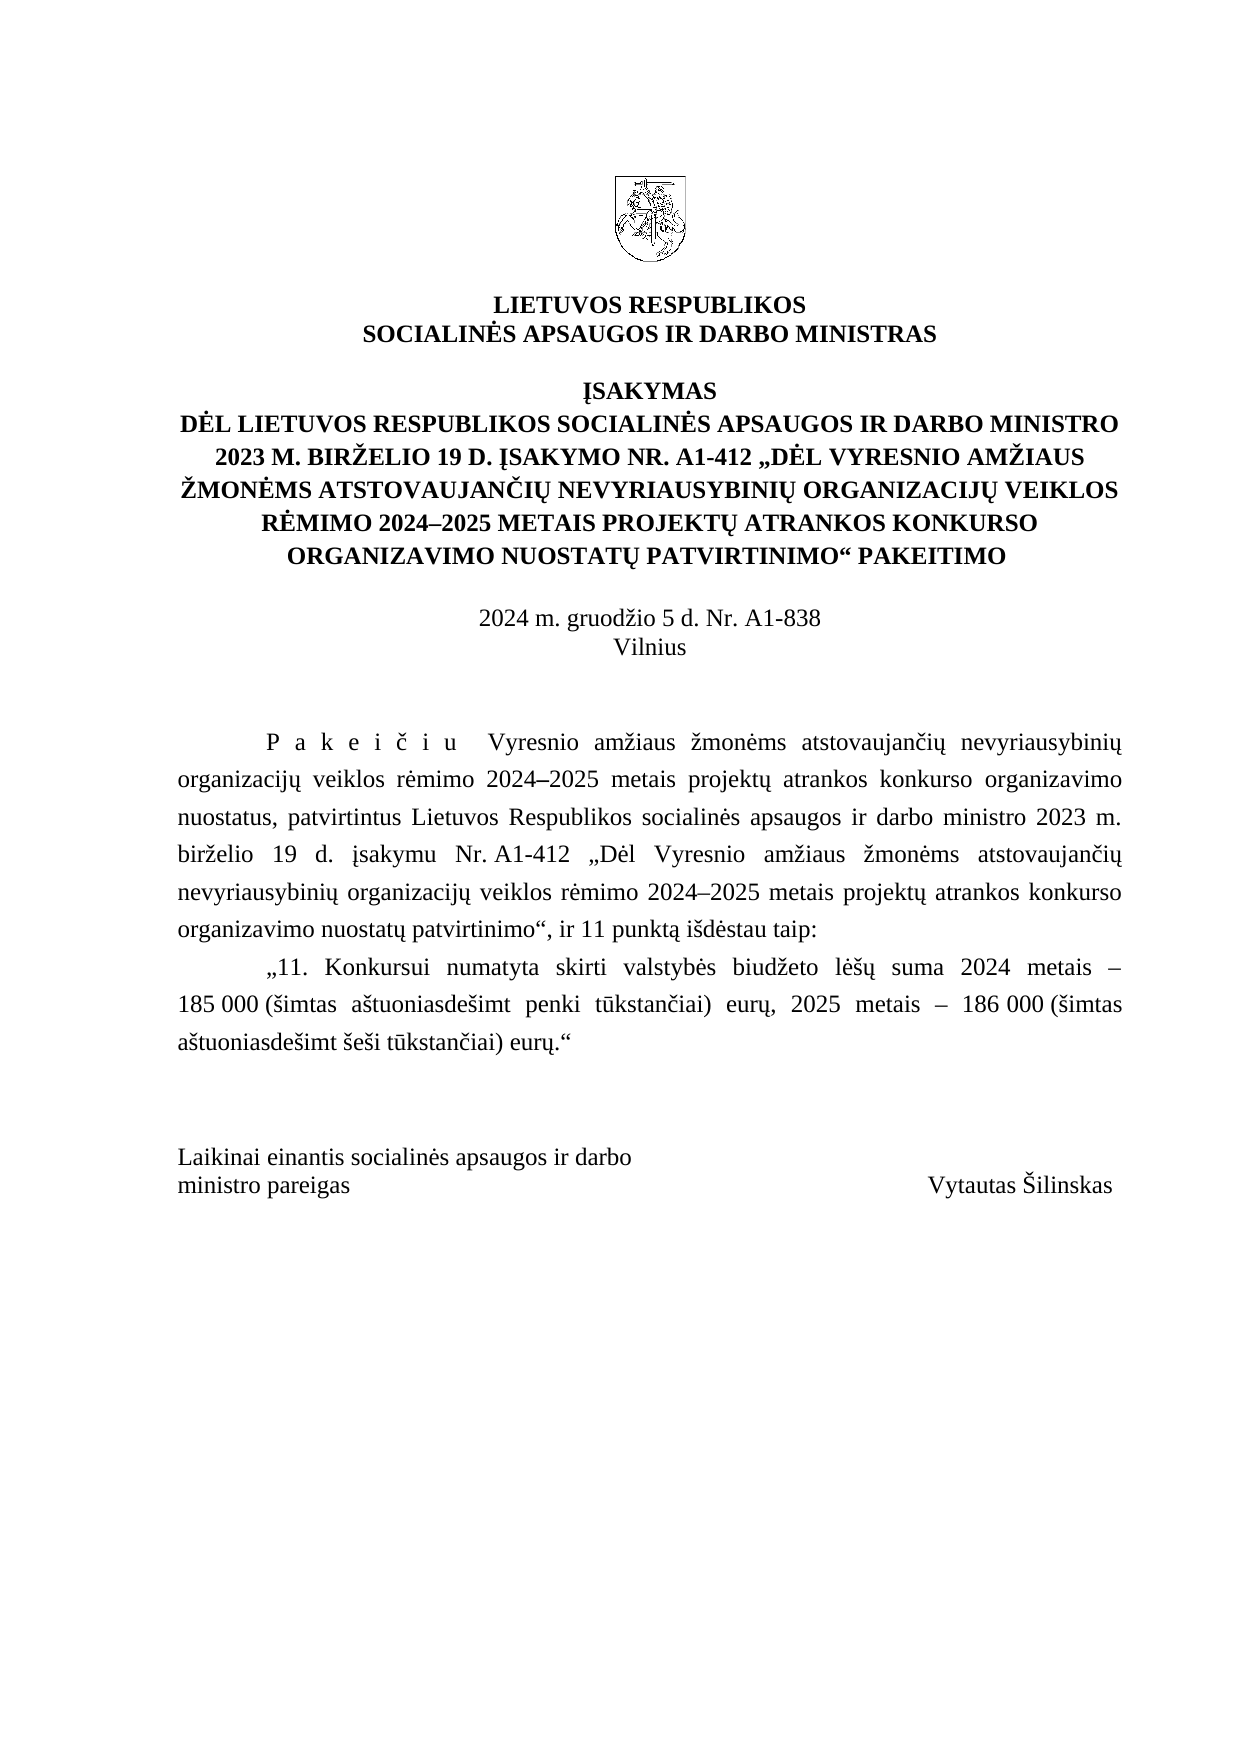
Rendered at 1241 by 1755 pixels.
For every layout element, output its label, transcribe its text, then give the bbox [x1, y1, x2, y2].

text LIETUVOS RESPUBLIKOS [177, 290, 1122, 319]
text SOCIALINĖS APSAUGOS IR DARBO MINISTRAS [177, 319, 1122, 347]
text DĖL LIETUVOS RESPUBLIKOS SOCIALINĖS APSAUGOS IR DARBO MINISTRO 2023 M. BIRŽELIO 19 D. ĮSAKYMO NR. A1-412 „Dėl VYRESNIO AMŽIAUS ŽMONĖMS ATSTOVAUJANČIŲ NEVYRIAUSYBINIŲ ORGANIZACIJŲ VEIKLOS RĖMIMO 2024–2025 METAIS PROJEKTŲ ATRANKOS KONKURSO ORGANIZAVIMO NUOSTATŲ patvirtinimo“ pakeitimo [177, 409, 1122, 570]
text Laikinai einantis socialinės apsaugos ir darbo [177, 1142, 1122, 1171]
text „11. Konkursui numatyta skirti valstybės biudžeto lėšų suma 2024 metais – 185 000 (šimtas aštuoniasdešimt penki tūkstančiai) eurų, 2025 metais – 186 000 (šimtas aštuoniasdešimt šeši tūkstančiai) eurų.“ [177, 943, 1122, 1056]
text P a k e i č i u Vyresnio amžiaus žmonėms atstovaujančių nevyriausybinių organizacijų veiklos rėmimo 2024–2025 metais projektų atrankos konkurso organizavimo nuostatus, patvirtintus Lietuvos Respublikos socialinės apsaugos ir darbo ministro 2023 m. birželio 19 d. įsakymu Nr. A1‑412 „Dėl Vyresnio amžiaus žmonėms atstovaujančių nevyriausybinių organizacijų veiklos rėmimo 2024–2025 metais projektų atrankos konkurso organizavimo nuostatų patvirtinimo“, ir 11 punktą išdėstau taip: [177, 718, 1122, 943]
text ĮSAKYMAS [177, 376, 1122, 405]
text 2024 m. gruodžio 5 d. Nr. A1-838 [177, 603, 1122, 632]
text ministro pareigas Vytautas Šilinskas [177, 1171, 1122, 1199]
text Vilnius [177, 632, 1122, 661]
